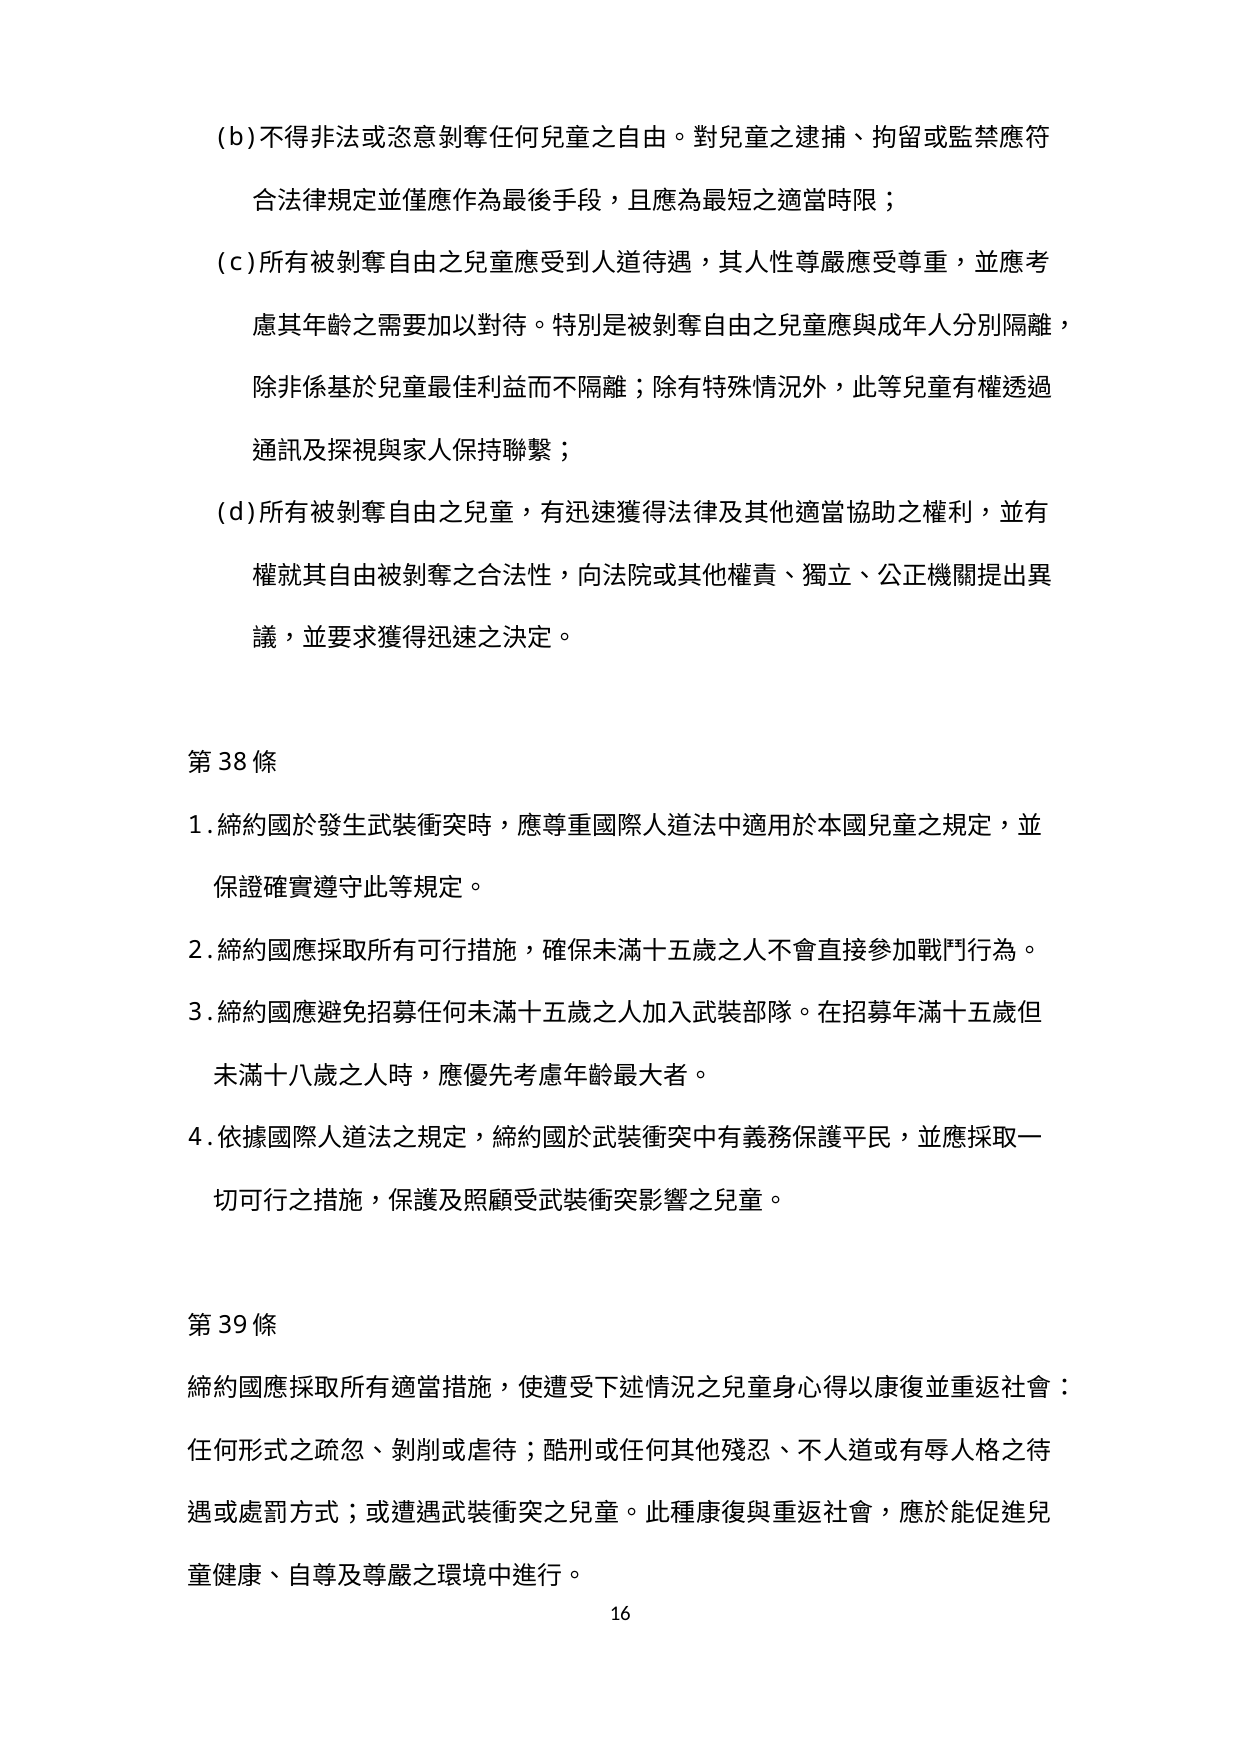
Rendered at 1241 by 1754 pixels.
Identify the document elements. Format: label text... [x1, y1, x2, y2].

text (b)不得非法或恣意剝奪任何兒童之自由。對兒童之逮捕、拘留或監禁應符合法律規定並僅應作為最後手段，且應為最短之適當時限； [214, 94, 1053, 219]
text 3.締約國應避免招募任何未滿十五歲之人加入武裝部隊。在招募年滿十五歲但未滿十八歲之人時，應優先考慮年齡最大者。 [187, 969, 1053, 1094]
text (d)所有被剝奪自由之兒童，有迅速獲得法律及其他適當協助之權利，並有權就其自由被剝奪之合法性，向法院或其他權責、獨立、公正機關提出異議，並要求獲得迅速之決定。 [214, 469, 1053, 657]
text 1.締約國於發生武裝衝突時，應尊重國際人道法中適用於本國兒童之規定，並保證確實遵守此等規定。 [187, 782, 1053, 907]
text 第39條 [187, 1282, 1053, 1344]
text (c)所有被剝奪自由之兒童應受到人道待遇，其人性尊嚴應受尊重，並應考慮其年齡之需要加以對待。特別是被剝奪自由之兒童應與成年人分別隔離，除非係基於兒童最佳利益而不隔離；除有特殊情況外，此等兒童有權透過通訊及探視與家人保持聯繫； [214, 219, 1053, 469]
text 4.依據國際人道法之規定，締約國於武裝衝突中有義務保護平民，並應採取一切可行之措施，保護及照顧受武裝衝突影響之兒童。 [187, 1094, 1053, 1219]
text 第38條 [187, 719, 1053, 782]
text 締約國應採取所有適當措施，使遭受下述情況之兒童身心得以康復並重返社會：任何形式之疏忽、剝削或虐待；酷刑或任何其他殘忍、不人道或有辱人格之待遇或處罰方式；或遭遇武裝衝突之兒童。此種康復與重返社會，應於能促進兒童健康、自尊及尊嚴之環境中進行。 [187, 1344, 1053, 1594]
text 2.締約國應採取所有可行措施，確保未滿十五歲之人不會直接參加戰鬥行為。 [187, 907, 1053, 969]
